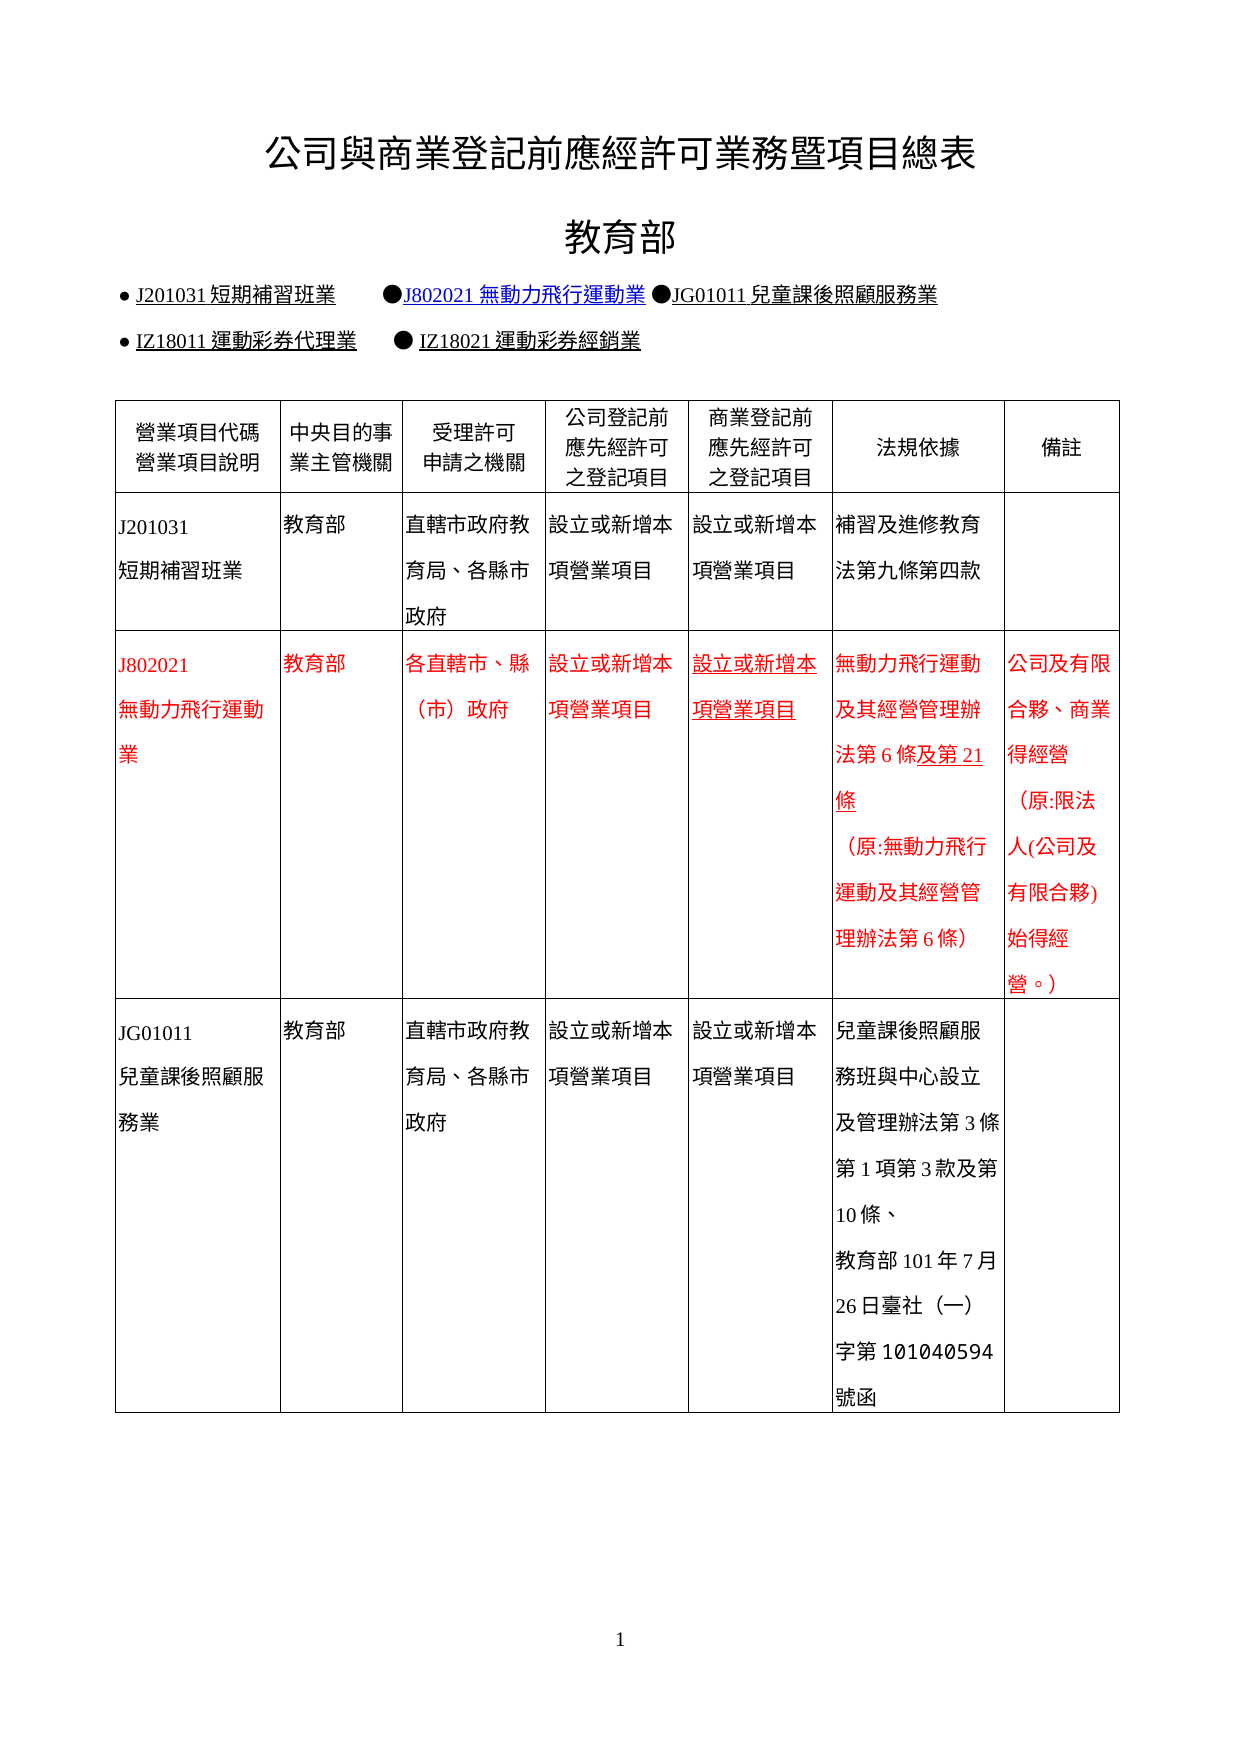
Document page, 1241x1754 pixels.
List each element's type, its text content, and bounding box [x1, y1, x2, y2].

table_cell 教育部 [281, 999, 402, 1412]
table_cell 補習及進修教育法第九條第四款 [833, 493, 1004, 630]
table_header 商業登記前 應先經許可 之登記項目 [689, 401, 832, 492]
table_header 公司登記前 應先經許可 之登記項目 [546, 401, 688, 492]
table_header 中央目的事業主管機關 [281, 401, 402, 492]
table_header 備註 [1005, 401, 1119, 492]
text ● IZ18011運動彩券代理業 ● IZ18021運動彩券經銷業 [118, 308, 1122, 354]
table_cell 設立或新增本項營業項目 [546, 999, 688, 1412]
table_cell 設立或新增本項營業項目 [689, 999, 832, 1412]
table_cell 設立或新增本項營業項目 [689, 631, 832, 998]
table_cell 設立或新增本項營業項目 [689, 493, 832, 630]
table_cell [1005, 999, 1119, 1412]
table_cell 設立或新增本項營業項目 [546, 493, 688, 630]
text ● J201031短期補習班業 ●J802021 無動力飛行運動業 ●JG01011兒童課後照顧服務業 [118, 263, 1122, 308]
table_header 法規依據 [833, 401, 1004, 492]
table_cell J802021 無動力飛行運動業 [116, 631, 280, 998]
table_header 受理許可 申請之機關 [403, 401, 545, 492]
table_cell 教育部 [281, 631, 402, 998]
table_cell 直轄市政府教育局、各縣市政府 [403, 999, 545, 1412]
table_header 營業項目代碼 營業項目說明 [116, 401, 280, 492]
table_cell 無動力飛行運動及其經營管理辦法第6條及第21條 （原:無動力飛行運動及其經營管理辦法第6條） [833, 631, 1004, 998]
table_cell JG01011 兒童課後照顧服務業 [116, 999, 280, 1412]
table_cell 公司及有限合夥、商業得經營 （原:限法人(公司及有限合夥)始得經營。） [1005, 631, 1119, 998]
table_cell 兒童課後照顧服務班與中心設立及管理辦法第3條第1項第3款及第10條、 教育部101年7月26日臺社（一）字第101040594號函 [833, 999, 1004, 1412]
table_cell 各直轄市、縣（市）政府 [403, 631, 545, 998]
table_cell 教育部 [281, 493, 402, 630]
table_cell 直轄市政府教育局、各縣市政府 [403, 493, 545, 630]
table_cell 設立或新增本項營業項目 [546, 631, 688, 998]
table_cell [1005, 493, 1119, 630]
table_cell J201031 短期補習班業 [116, 493, 280, 630]
text 教育部 [118, 208, 1122, 263]
